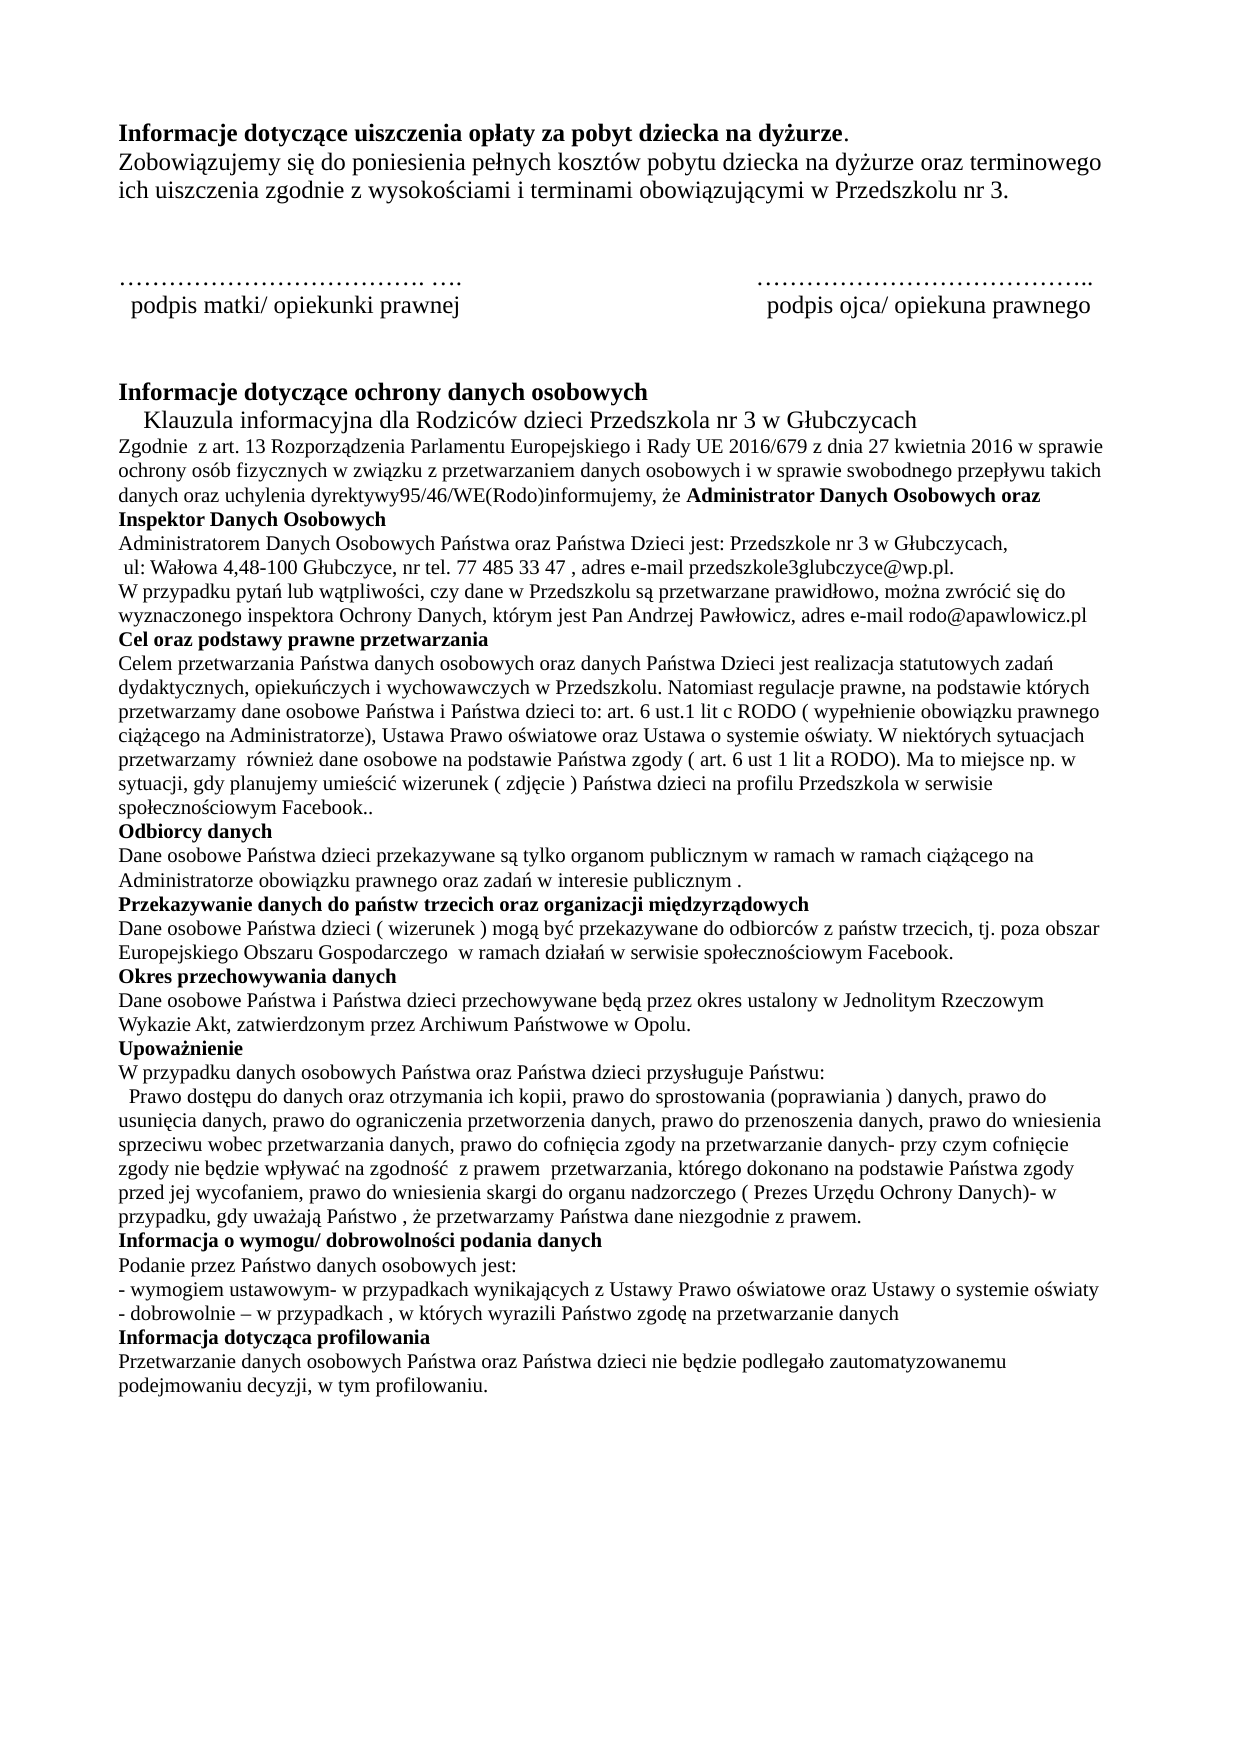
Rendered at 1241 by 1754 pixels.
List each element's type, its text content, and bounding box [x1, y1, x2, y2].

text Przetwarzanie danych osobowych Państwa oraz Państwa dzieci nie będzie podlegało zautomatyzowanemu podejmowaniu decyzji, w tym profilowaniu. [118, 1349, 1122, 1397]
text ul: Wałowa 4,48-100 Głubczyce, nr tel. 77 485 33 47 , adres e-mail przedszkole3glubczyce@wp.pl. [118, 555, 1122, 579]
text Cel oraz podstawy prawne przetwarzania [118, 627, 1122, 651]
text Prawo dostępu do danych oraz otrzymania ich kopii, prawo do sprostowania (poprawiania ) danych, prawo do usunięcia danych, prawo do ograniczenia przetworzenia danych, prawo do przenoszenia danych, prawo do wniesienia sprzeciwu wobec przetwarzania danych, prawo do cofnięcia zgody na przetwarzanie danych- przy czym cofnięcie zgody nie będzie wpływać na zgodność z prawem przetwarzania, którego dokonano na podstawie Państwa zgody przed jej wycofaniem, prawo do wniesienia skargi do organu nadzorczego ( Prezes Urzędu Ochrony Danych)- w przypadku, gdy uważają Państwo , że przetwarzamy Państwa dane niezgodnie z prawem. [118, 1084, 1122, 1228]
text Informacja o wymogu/ dobrowolności podania danych [118, 1228, 1122, 1252]
text W przypadku danych osobowych Państwa oraz Państwa dzieci przysługuje Państwu: [118, 1060, 1122, 1084]
text Zgodnie z art. 13 Rozporządzenia Parlamentu Europejskiego i Rady UE 2016/679 z dnia 27 kwietnia 2016 w sprawie ochrony osób fizycznych w związku z przetwarzaniem danych osobowych i w sprawie swobodnego przepływu takich danych oraz uchylenia dyrektywy95/46/WE(Rodo)informujemy, że Administrator Danych Osobowych oraz Inspektor Danych Osobowych [118, 434, 1122, 531]
text - wymogiem ustawowym- w przypadkach wynikających z Ustawy Prawo oświatowe oraz Ustawy o systemie oświaty [118, 1277, 1122, 1301]
text Okres przechowywania danych [118, 964, 1122, 988]
text Klauzula informacyjna dla Rodziców dzieci Przedszkola nr 3 w Głubczycach [118, 406, 1122, 434]
text W przypadku pytań lub wątpliwości, czy dane w Przedszkolu są przetwarzane prawidłowo, można zwrócić się do wyznaczonego inspektora Ochrony Danych, którym jest Pan Andrzej Pawłowicz, adres e-mail rodo@apawlowicz.pl [118, 579, 1122, 627]
text Dane osobowe Państwa dzieci ( wizerunek ) mogą być przekazywane do odbiorców z państw trzecich, tj. poza obszar Europejskiego Obszaru Gospodarczego w ramach działań w serwisie społecznościowym Facebook. [118, 916, 1122, 964]
text Informacja dotycząca profilowania [118, 1325, 1122, 1349]
text Przekazywanie danych do państw trzecich oraz organizacji międzyrządowych [118, 892, 1122, 916]
text - dobrowolnie – w przypadkach , w których wyrazili Państwo zgodę na przetwarzanie danych [118, 1301, 1122, 1325]
text Informacje dotyczące ochrony danych osobowych [118, 377, 1122, 406]
text Celem przetwarzania Państwa danych osobowych oraz danych Państwa Dzieci jest realizacja statutowych zadań dydaktycznych, opiekuńczych i wychowawczych w Przedszkolu. Natomiast regulacje prawne, na podstawie których przetwarzamy dane osobowe Państwa i Państwa dzieci to: art. 6 ust.1 lit c RODO ( wypełnienie obowiązku prawnego ciążącego na Administratorze), Ustawa Prawo oświatowe oraz Ustawa o systemie oświaty. W niektórych sytuacjach przetwarzamy również dane osobowe na podstawie Państwa zgody ( art. 6 ust 1 lit a RODO). Ma to miejsce np. w sytuacji, gdy planujemy umieścić wizerunek ( zdjęcie ) Państwa dzieci na profilu Przedszkola w serwisie społecznościowym Facebook.. [118, 651, 1122, 819]
text Administratorem Danych Osobowych Państwa oraz Państwa Dzieci jest: Przedszkole nr 3 w Głubczycach, [118, 531, 1122, 555]
text ………………………………. …. ………………………………….. [118, 262, 1122, 291]
text Dane osobowe Państwa i Państwa dzieci przechowywane będą przez okres ustalony w Jednolitym Rzeczowym Wykazie Akt, zatwierdzonym przez Archiwum Państwowe w Opolu. [118, 988, 1122, 1036]
text Zobowiązujemy się do poniesienia pełnych kosztów pobytu dziecka na dyżurze oraz terminowego ich uiszczenia zgodnie z wysokościami i terminami obowiązującymi w Przedszkolu nr 3. [118, 147, 1122, 204]
text Odbiorcy danych [118, 819, 1122, 843]
text Informacje dotyczące uiszczenia opłaty za pobyt dziecka na dyżurze. [118, 118, 1122, 147]
text podpis matki/ opiekunki prawnej podpis ojca/ opiekuna prawnego [118, 291, 1122, 319]
text Upoważnienie [118, 1036, 1122, 1060]
text Podanie przez Państwo danych osobowych jest: [118, 1252, 1122, 1277]
text Dane osobowe Państwa dzieci przekazywane są tylko organom publicznym w ramach w ramach ciążącego na Administratorze obowiązku prawnego oraz zadań w interesie publicznym . [118, 843, 1122, 892]
